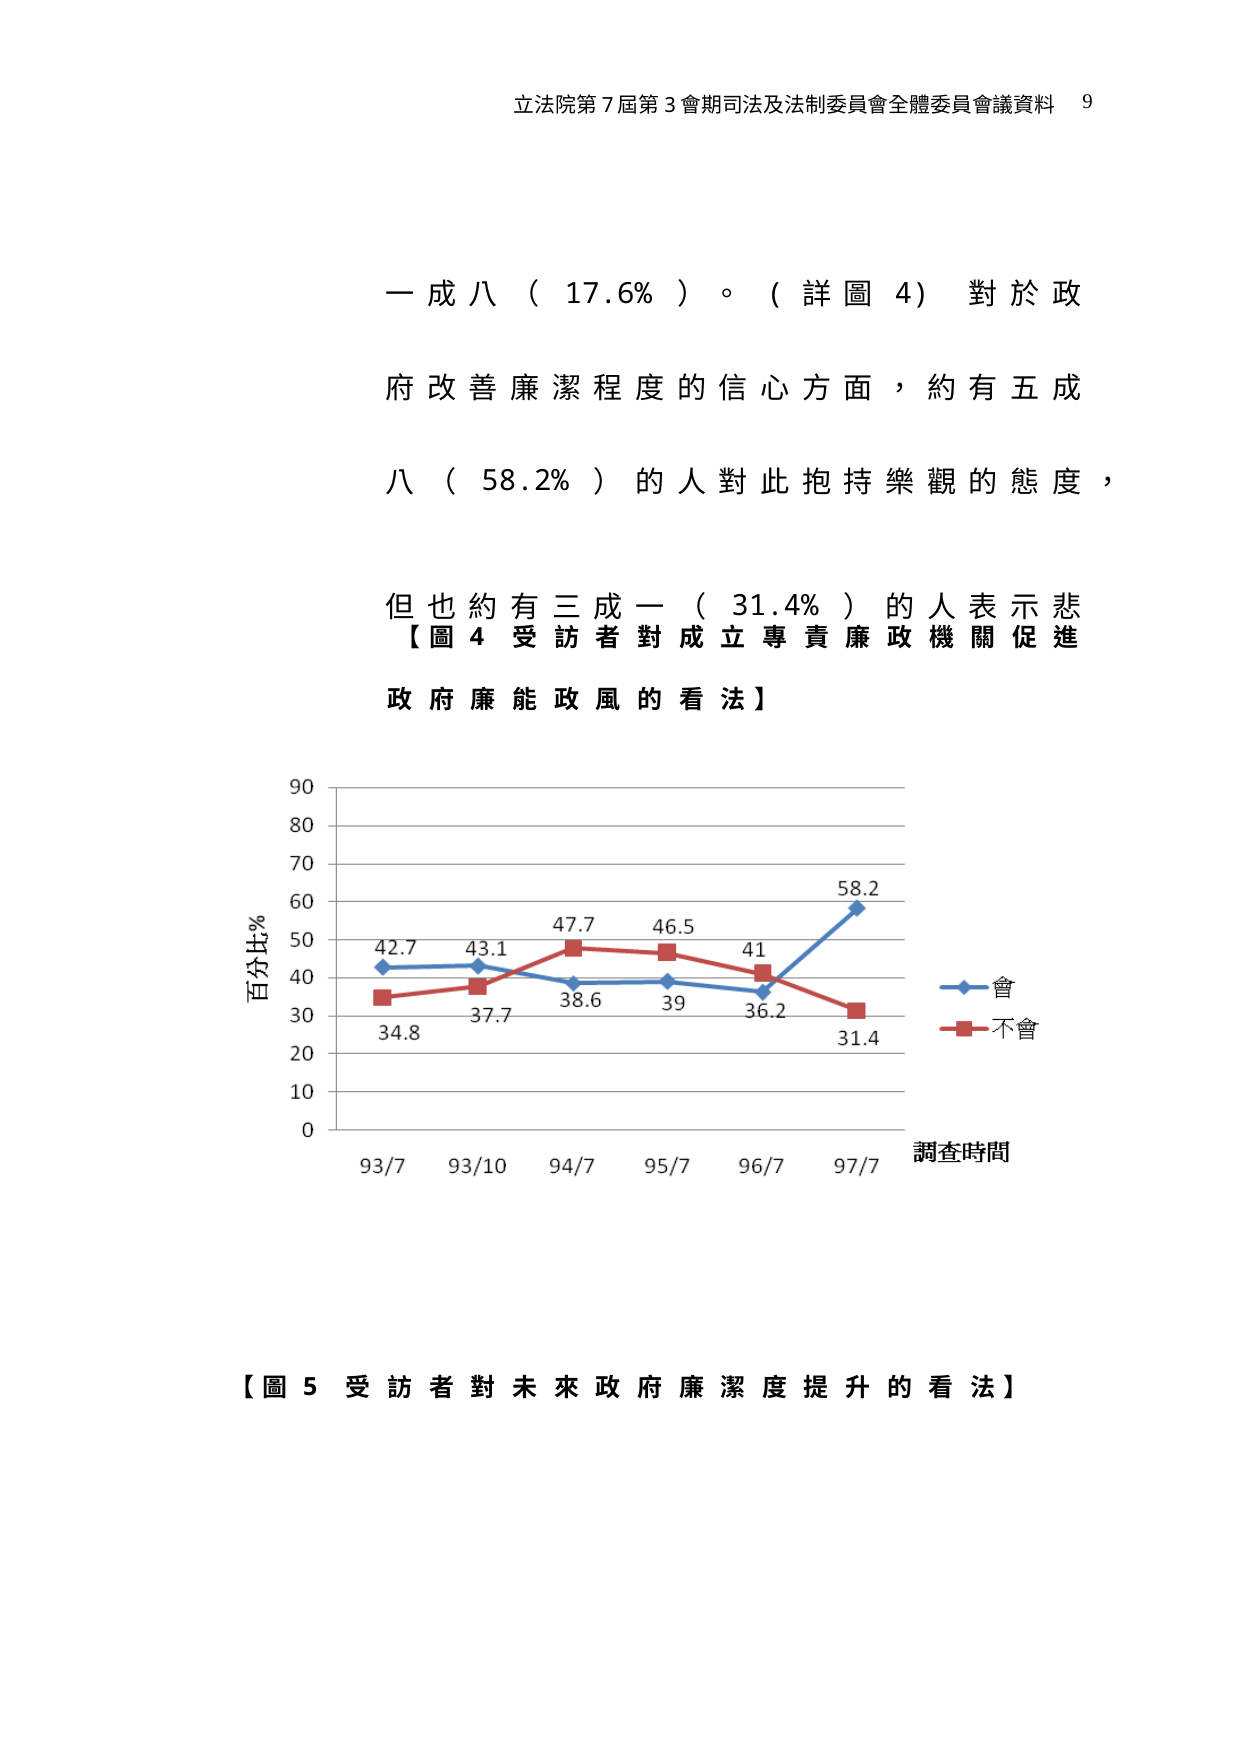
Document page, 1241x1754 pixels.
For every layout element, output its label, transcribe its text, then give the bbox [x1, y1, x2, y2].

text 【圖4 受訪者對成立專責廉政機關促進政府廉能政風的看法】 [339, 594, 1087, 719]
text 約七成六（75.7%）的受訪者對政府成立專責的廉政機關，促進政府廉能政風的看法，抱持肯定的態度；認為此一做法對政府的清廉沒有助益者的比例約為一成八（17.6%）。(詳圖4) 對於政府改善廉潔程度的信心方面，約有五成八（58.2%）的人對此抱持樂觀的態度，但也約有三成一（31.4%）的人表示悲觀。(詳圖5) [339, 219, 1087, 594]
text 【圖5 受訪者對未來政府廉潔度提升的看法】 [171, 1344, 1087, 1406]
